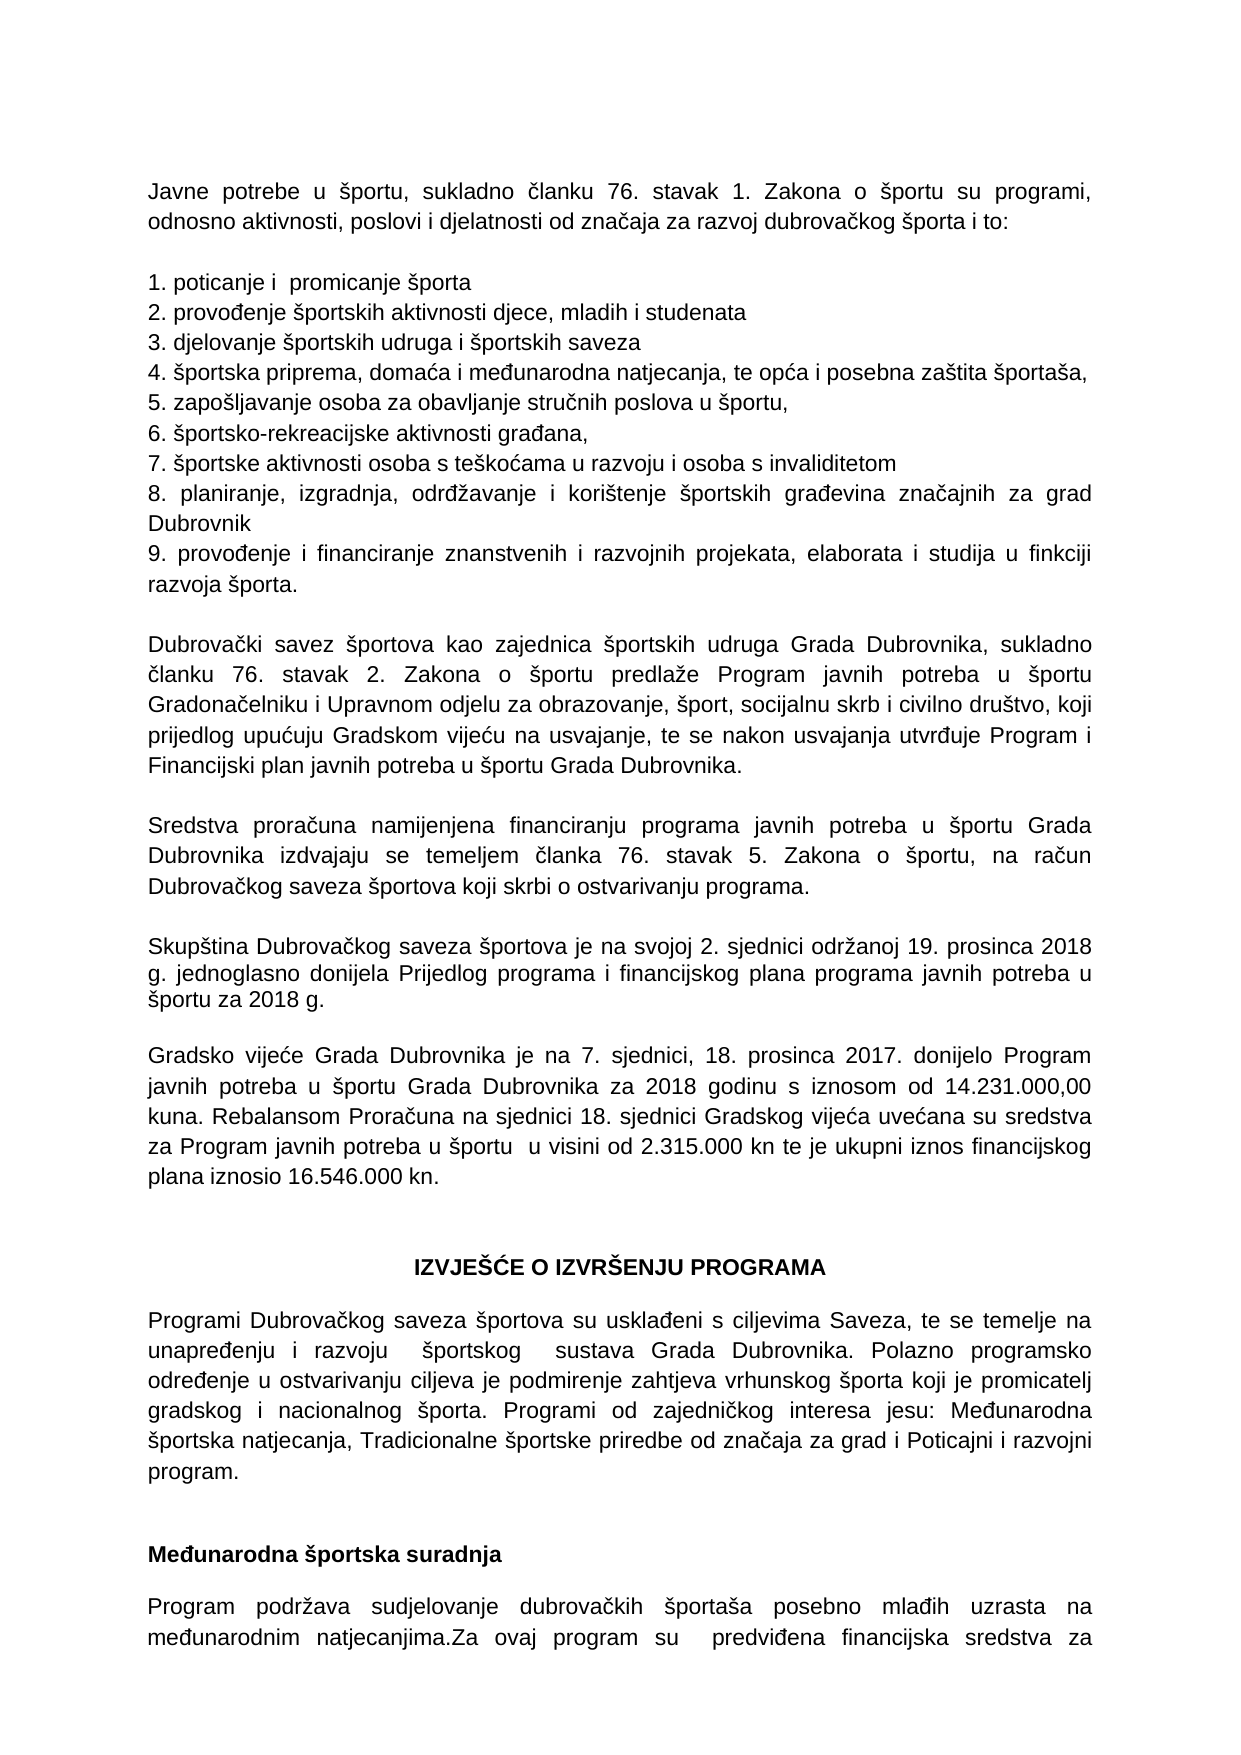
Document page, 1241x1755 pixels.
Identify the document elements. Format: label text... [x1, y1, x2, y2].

text Gradsko vijeće Grada Dubrovnika je na 7. sjednici, 18. prosinca 2017. donijelo Program javnih potreba u športu Grada Dubrovnika za 2018 godinu s iznosom od 14.231.000,00 kuna. Rebalansom Proračuna na sjednici 18. sjednici Gradskog vijeća uvećana su sredstva za Program javnih potreba u športu u visini od 2.315.000 kn te je ukupni iznos financijskog plana iznosio 16.546.000 kn. [148, 1042, 1093, 1189]
subtitle Međunarodna športska suradnja [148, 1541, 1093, 1567]
text Javne potrebe u športu, sukladno članku 76. stavak 1. Zakona o športu su programi, odnosno aktivnosti, poslovi i djelatnosti od značaja za razvoj dubrovačkog športa i to: [148, 178, 1093, 234]
subtitle IZVJEŠĆE O IZVRŠENJU PROGRAMA [148, 1254, 1093, 1280]
text Program podržava sudjelovanje dubrovačkih športaša posebno mlađih uzrasta na međunarodnim natjecanjima.Za ovaj program su predviđena financijska sredstva za [147, 1593, 1093, 1650]
text Dubrovački savez športova kao zajednica športskih udruga Grada Dubrovnika, sukladno članku 76. stavak 2. Zakona o športu predlaže Program javnih potreba u športu Gradonačelniku i Upravnom odjelu za obrazovanje, šport, socijalnu skrb i civilno društvo, koji prijedlog upućuju Gradskom vijeću na usvajanje, te se nakon usvajanja utvrđuje Program i Financijski plan javnih potreba u športu Grada Dubrovnika. [148, 631, 1093, 778]
text 7. športske aktivnosti osoba s teškoćama u razvoju i osoba s invaliditetom [148, 450, 1093, 476]
text 5. zapošljavanje osoba za obavljanje stručnih poslova u športu, [148, 389, 1093, 416]
text 8. planiranje, izgradnja, odrđžavanje i korištenje športskih građevina značajnih za grad Dubrovnik [148, 480, 1093, 537]
text Programi Dubrovačkog saveza športova su usklađeni s ciljevima Saveza, te se temelje na unapređenju i razvoju športskog sustava Grada Dubrovnika. Polazno programsko određenje u ostvarivanju ciljeva je podmirenje zahtjeva vrhunskog športa koji je promicatelj gradskog i nacionalnog športa. Programi od zajedničkog interesa jesu: Međunarodna športska natjecanja, Tradicionalne športske priredbe od značaja za grad i Poticajni i razvojni program. [148, 1307, 1093, 1484]
text Sredstva proračuna namijenjena financiranju programa javnih potreba u športu Grada Dubrovnika izdvajaju se temeljem članka 76. stavak 5. Zakona o športu, na račun Dubrovačkog saveza športova koji skrbi o ostvarivanju programa. [148, 812, 1093, 899]
text 1. poticanje i promicanje športa [148, 268, 1093, 295]
text 6. športsko-rekreacijske aktivnosti građana, [148, 419, 1093, 446]
text Skupština Dubrovačkog saveza športova je na svojoj 2. sjednici održanoj 19. prosinca 2018 g. jednoglasno donijela Prijedlog programa i financijskog plana programa javnih potreba u športu za 2018 g. [148, 933, 1093, 1012]
text 4. športska priprema, domaća i međunarodna natjecanja, te opća i posebna zaštita športaša, [148, 359, 1093, 386]
text 9. provođenje i financiranje znanstvenih i razvojnih projekata, elaborata i studija u finkciji razvoja športa. [148, 540, 1093, 597]
text 3. djelovanje športskih udruga i športskih saveza [148, 329, 1093, 355]
text 2. provođenje športskih aktivnosti djece, mladih i studenata [148, 299, 1093, 325]
